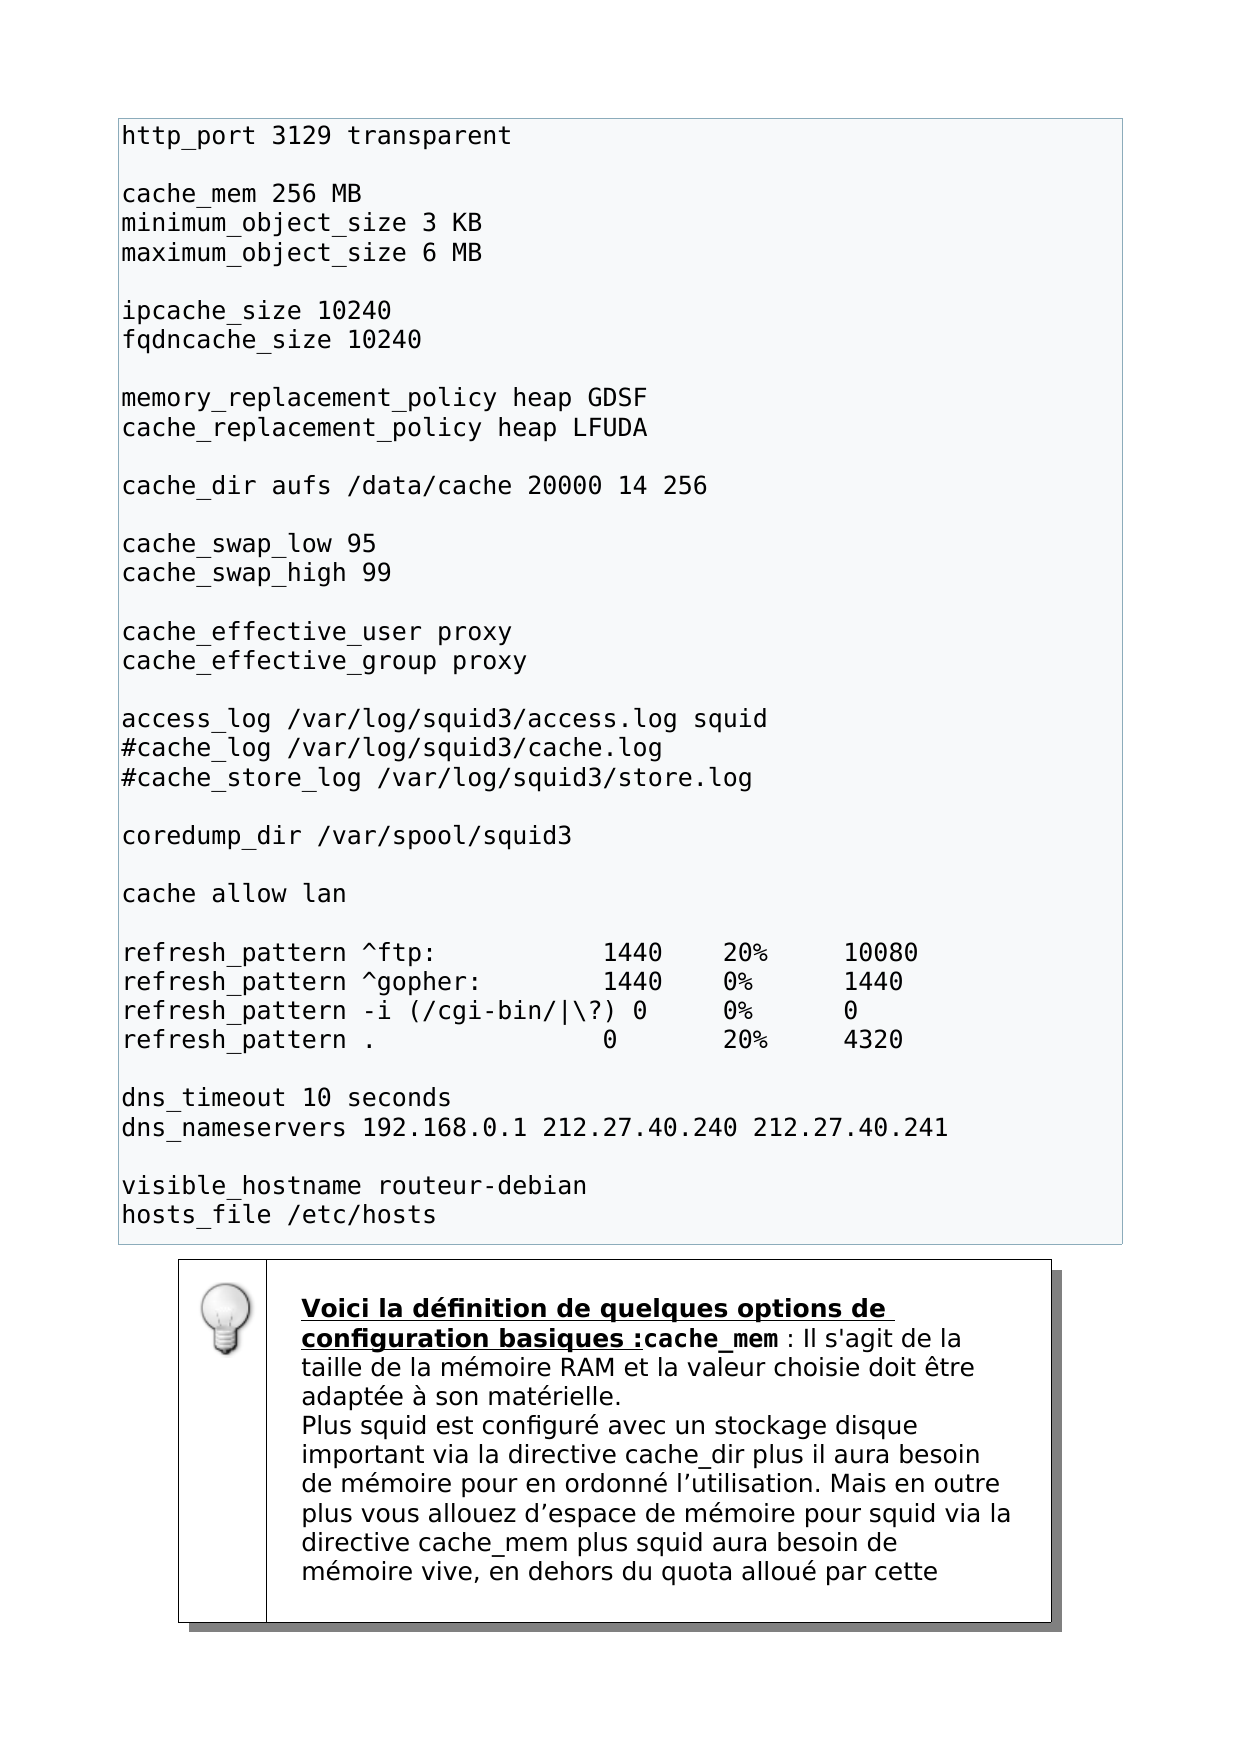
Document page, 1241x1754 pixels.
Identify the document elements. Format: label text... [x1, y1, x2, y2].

table_header Voici la définition de quelques options de configuration basiques :cache_mem : Il s'agit de la taille de la mémoire RAM et la valeur choisie doit être adaptée à son matérielle. Plus squid est configuré avec un stockage disque important via la directive cache_dir plus il aura besoin de mémoire pour en ordonné l’utilisation. Mais en outre plus vous allouez d’espace de mémoire pour squid via la directive cache_mem plus squid aura besoin de mémoire vive, en dehors du quota alloué par cette [267, 1260, 1051, 1622]
table_header [179, 1260, 266, 1622]
picture [190, 1282, 266, 1358]
table_header http_port 3129 transparent cache_mem 256 MB minimum_object_size 3 KB maximum_object_size 6 MB ipcache_size 10240 fqdncache_size 10240 memory_replacement_policy heap GDSF cache_replacement_policy heap LFUDA cache_dir aufs /data/cache 20000 14 256 cache_swap_low 95 cache_swap_high 99 cache_effective_user proxy cache_effective_group proxy access_log /var/log/squid3/access.log squid #cache_log /var/log/squid3/cache.log #cache_store_log /var/log/squid3/store.log coredump_dir /var/spool/squid3 cache allow lan refresh_pattern ^ftp: 1440 20% 10080 refresh_pattern ^gopher: 1440 0% 1440 refresh_pattern -i (/cgi-bin/|\?) 0 0% 0 refresh_pattern . 0 20% 4320 dns_timeout 10 seconds dns_nameservers 192.168.0.1 212.27.40.240 212.27.40.241 visible_hostname routeur-debian hosts_file /etc/hosts [119, 119, 1122, 1244]
